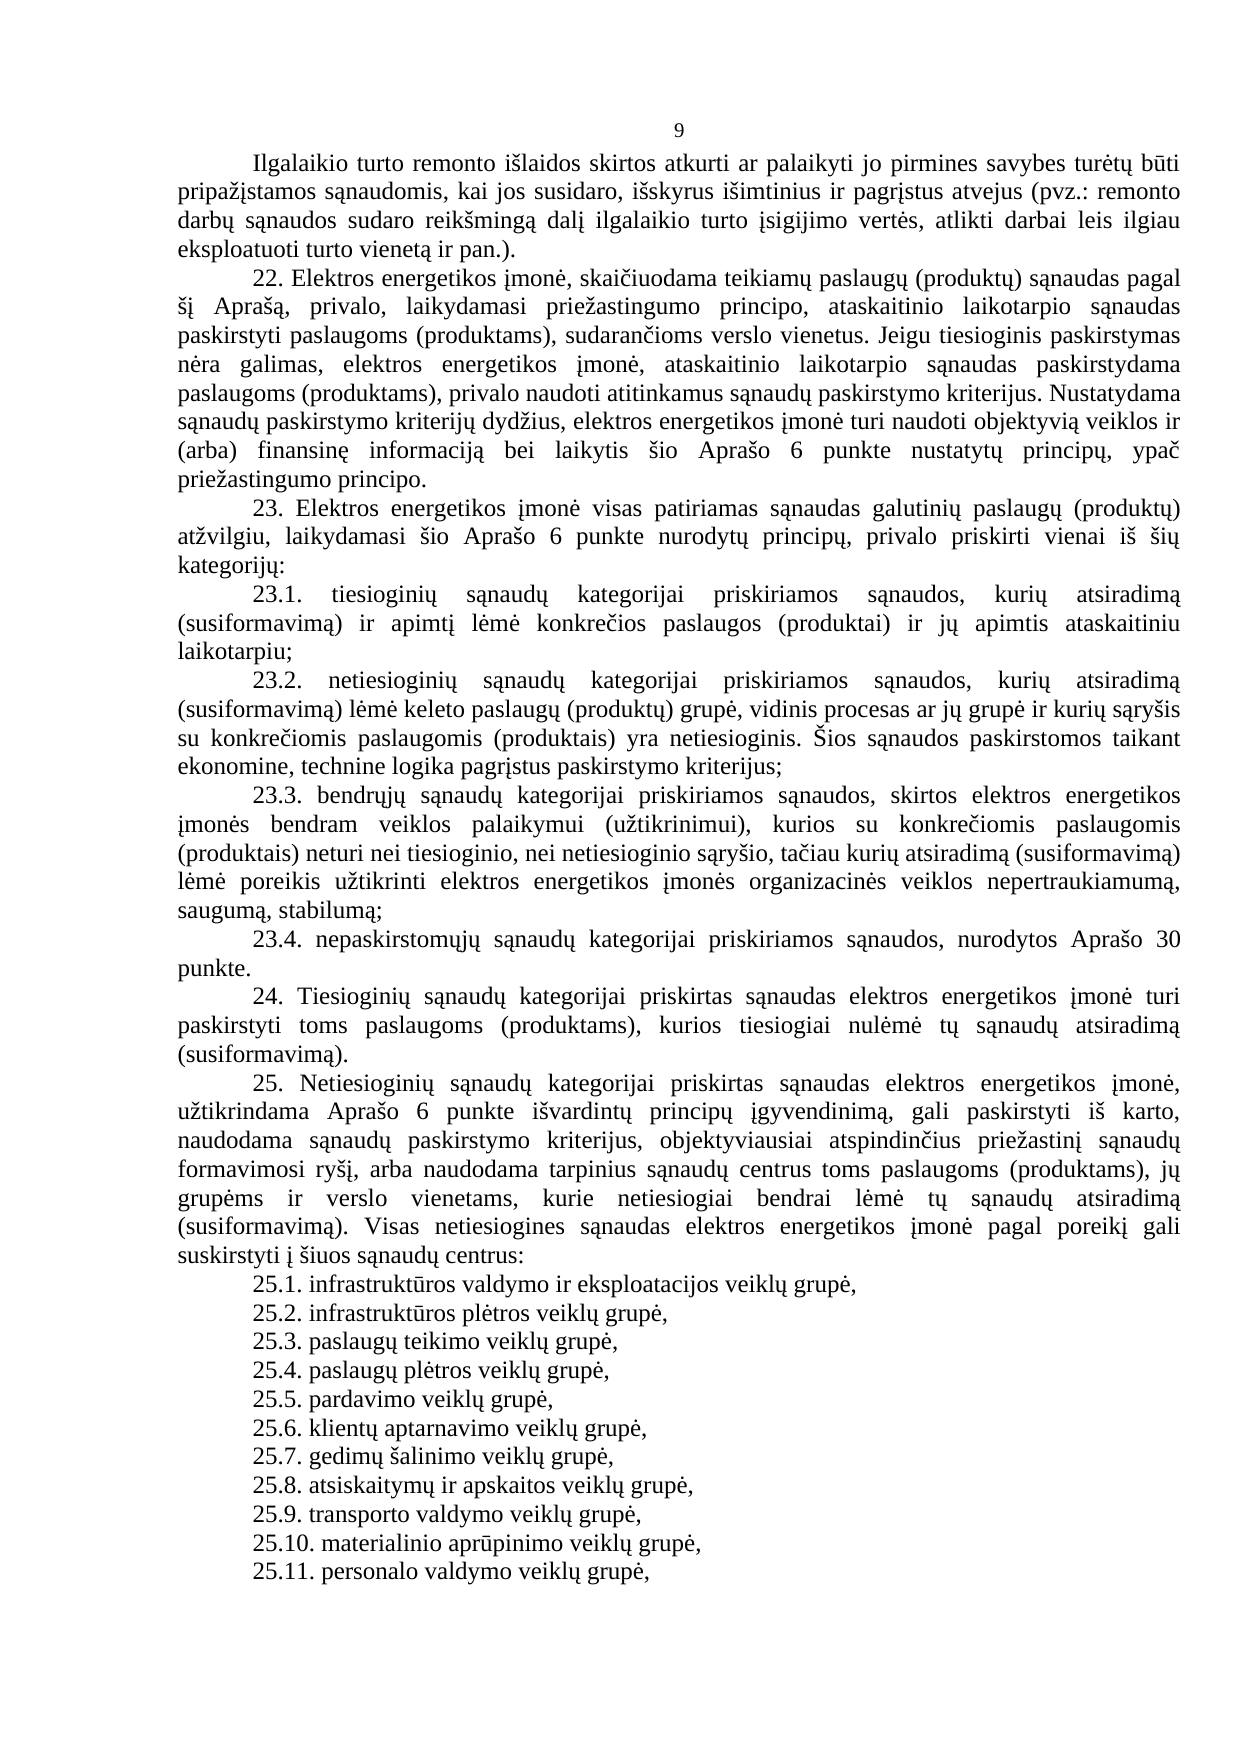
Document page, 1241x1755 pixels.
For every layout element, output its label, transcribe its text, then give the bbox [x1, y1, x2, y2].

text 25.10. materialinio aprūpinimo veiklų grupė, [177, 1528, 1181, 1556]
text 22. Elektros energetikos įmonė, skaičiuodama teikiamų paslaugų (produktų) sąnaudas pagal šį Aprašą, privalo, laikydamasi priežastingumo principo, ataskaitinio laikotarpio sąnaudas paskirstyti paslaugoms (produktams), sudarančioms verslo vienetus. Jeigu tiesioginis paskirstymas nėra galimas, elektros energetikos įmonė, ataskaitinio laikotarpio sąnaudas paskirstydama paslaugoms (produktams), privalo naudoti atitinkamus sąnaudų paskirstymo kriterijus. Nustatydama sąnaudų paskirstymo kriterijų dydžius, elektros energetikos įmonė turi naudoti objektyvią veiklos ir (arba) finansinę informaciją bei laikytis šio Aprašo 6 punkte nustatytų principų, ypač priežastingumo principo. [177, 263, 1181, 493]
text 23.3. bendrųjų sąnaudų kategorijai priskiriamos sąnaudos, skirtos elektros energetikos įmonės bendram veiklos palaikymui (užtikrinimui), kurios su konkrečiomis paslaugomis (produktais) neturi nei tiesioginio, nei netiesioginio sąryšio, tačiau kurių atsiradimą (susiformavimą) lėmė poreikis užtikrinti elektros energetikos įmonės organizacinės veiklos nepertraukiamumą, saugumą, stabilumą; [177, 780, 1181, 924]
text 25.1. infrastruktūros valdymo ir eksploatacijos veiklų grupė, [177, 1269, 1181, 1298]
text 25.7. gedimų šalinimo veiklų grupė, [177, 1441, 1181, 1470]
text 25. Netiesioginių sąnaudų kategorijai priskirtas sąnaudas elektros energetikos įmonė, užtikrindama Aprašo 6 punkte išvardintų principų įgyvendinimą, gali paskirstyti iš karto, naudodama sąnaudų paskirstymo kriterijus, objektyviausiai atspindinčius priežastinį sąnaudų formavimosi ryšį, arba naudodama tarpinius sąnaudų centrus toms paslaugoms (produktams), jų grupėms ir verslo vienetams, kurie netiesiogiai bendrai lėmė tų sąnaudų atsiradimą (susiformavimą). Visas netiesiogines sąnaudas elektros energetikos įmonė pagal poreikį gali suskirstyti į šiuos sąnaudų centrus: [177, 1068, 1181, 1269]
text 24. Tiesioginių sąnaudų kategorijai priskirtas sąnaudas elektros energetikos įmonė turi paskirstyti toms paslaugoms (produktams), kurios tiesiogiai nulėmė tų sąnaudų atsiradimą (susiformavimą). [177, 981, 1181, 1068]
text 23. Elektros energetikos įmonė visas patiriamas sąnaudas galutinių paslaugų (produktų) atžvilgiu, laikydamasi šio Aprašo 6 punkte nurodytų principų, privalo priskirti vienai iš šių kategorijų: [177, 493, 1181, 579]
text 25.5. pardavimo veiklų grupė, [177, 1384, 1181, 1413]
text 25.11. personalo valdymo veiklų grupė, [177, 1556, 1181, 1585]
text 23.4. nepaskirstomųjų sąnaudų kategorijai priskiriamos sąnaudos, nurodytos Aprašo 30 punkte. [177, 924, 1181, 981]
text 25.6. klientų aptarnavimo veiklų grupė, [177, 1413, 1181, 1441]
text 25.3. paslaugų teikimo veiklų grupė, [177, 1326, 1181, 1355]
text 25.2. infrastruktūros plėtros veiklų grupė, [177, 1298, 1181, 1326]
text 25.4. paslaugų plėtros veiklų grupė, [177, 1355, 1181, 1384]
text 25.8. atsiskaitymų ir apskaitos veiklų grupė, [177, 1470, 1181, 1499]
text 23.1. tiesioginių sąnaudų kategorijai priskiriamos sąnaudos, kurių atsiradimą (susiformavimą) ir apimtį lėmė konkrečios paslaugos (produktai) ir jų apimtis ataskaitiniu laikotarpiu; [177, 579, 1181, 665]
text Ilgalaikio turto remonto išlaidos skirtos atkurti ar palaikyti jo pirmines savybes turėtų būti pripažįstamos sąnaudomis, kai jos susidaro, išskyrus išimtinius ir pagrįstus atvejus (pvz.: remonto darbų sąnaudos sudaro reikšmingą dalį ilgalaikio turto įsigijimo vertės, atlikti darbai leis ilgiau eksploatuoti turto vienetą ir pan.). [177, 148, 1181, 263]
text 23.2. netiesioginių sąnaudų kategorijai priskiriamos sąnaudos, kurių atsiradimą (susiformavimą) lėmė keleto paslaugų (produktų) grupė, vidinis procesas ar jų grupė ir kurių sąryšis su konkrečiomis paslaugomis (produktais) yra netiesioginis. Šios sąnaudos paskirstomos taikant ekonomine, technine logika pagrįstus paskirstymo kriterijus; [177, 665, 1181, 780]
text 25.9. transporto valdymo veiklų grupė, [177, 1499, 1181, 1528]
